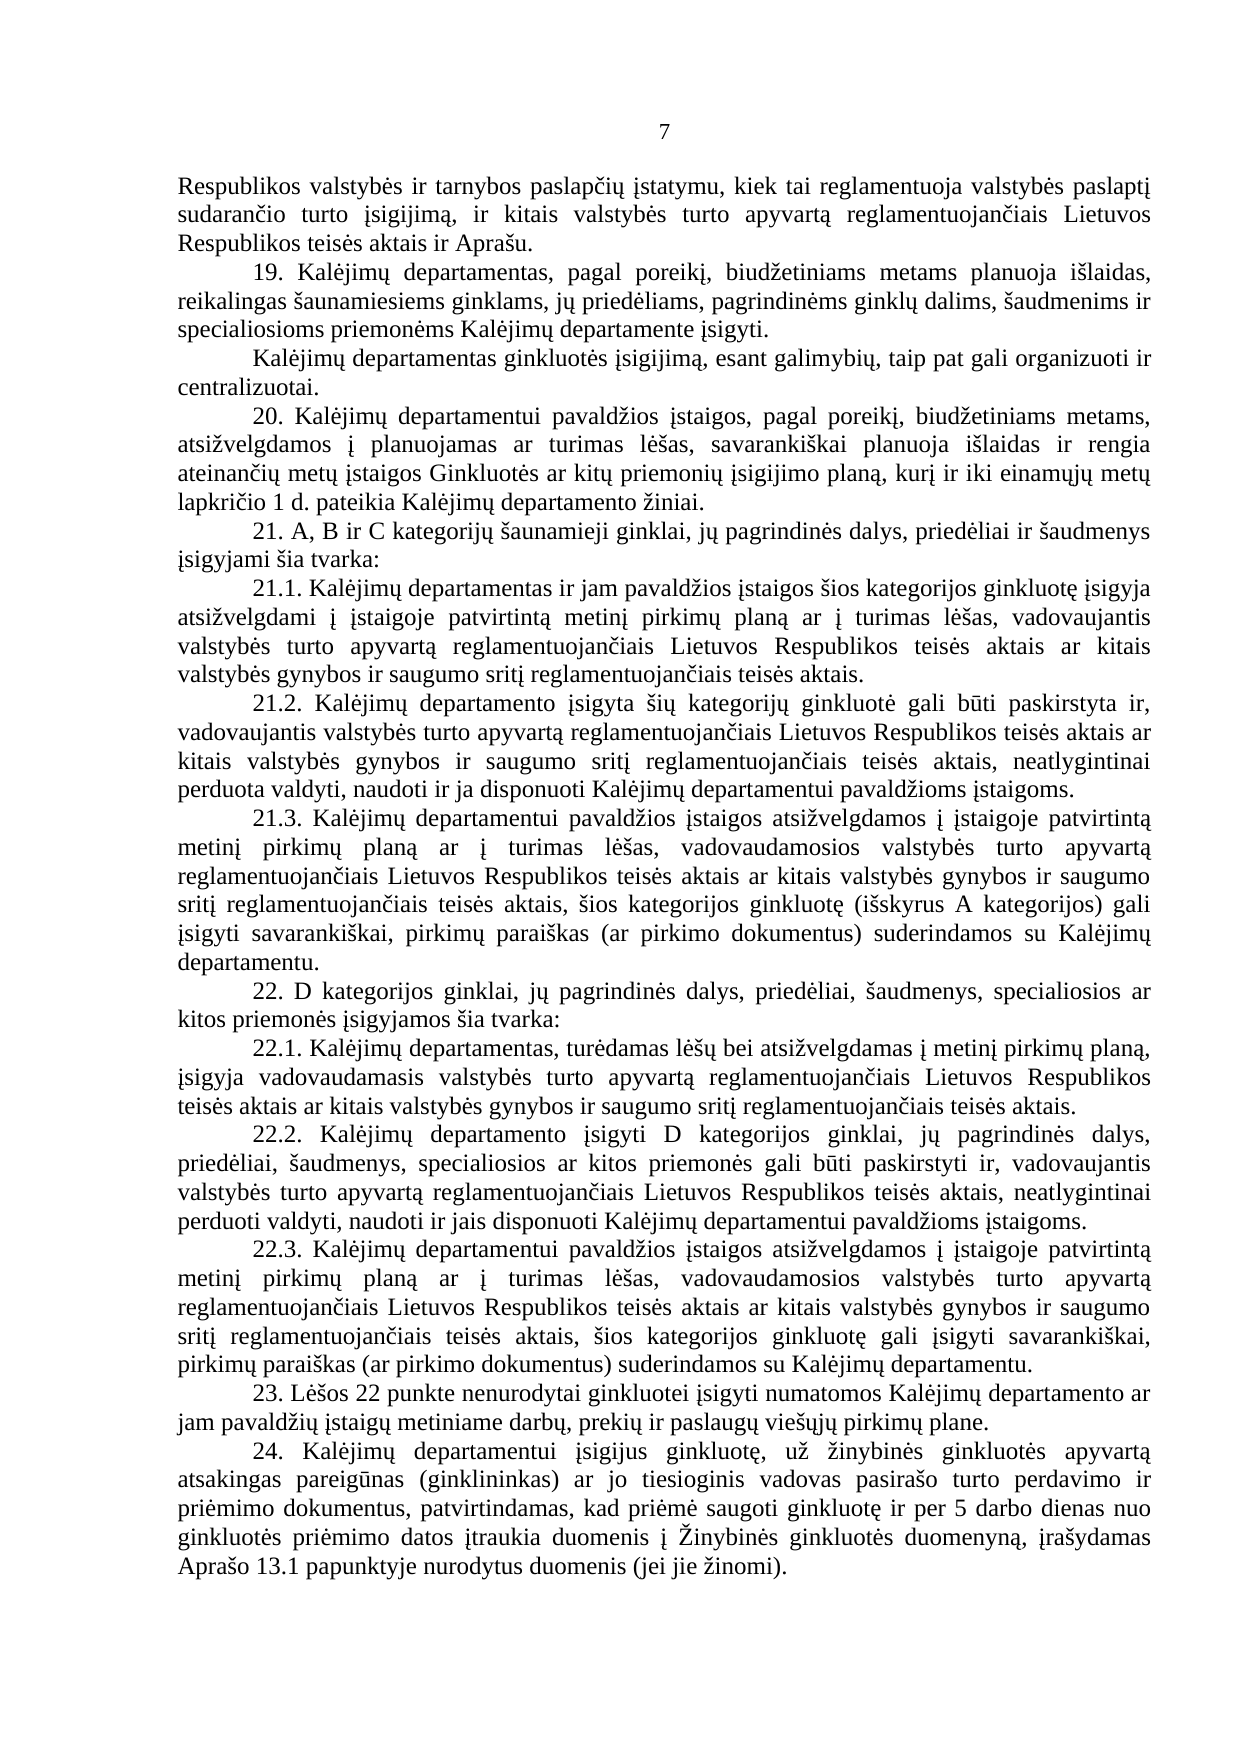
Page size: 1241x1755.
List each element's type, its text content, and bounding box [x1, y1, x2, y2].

text 20. Kalėjimų departamentui pavaldžios įstaigos, pagal poreikį, biudžetiniams metams, atsižvelgdamos į planuojamas ar turimas lėšas, savarankiškai planuoja išlaidas ir rengia ateinančių metų įstaigos Ginkluotės ar kitų priemonių įsigijimo planą, kurį ir iki einamųjų metų lapkričio 1 d. pateikia Kalėjimų departamento žiniai. [177, 401, 1152, 516]
text 21. A, B ir C kategorijų šaunamieji ginklai, jų pagrindinės dalys, priedėliai ir šaudmenys įsigyjami šia tvarka: [177, 516, 1152, 573]
text 22.1. Kalėjimų departamentas, turėdamas lėšų bei atsižvelgdamas į metinį pirkimų planą, įsigyja vadovaudamasis valstybės turto apyvartą reglamentuojančiais Lietuvos Respublikos teisės aktais ar kitais valstybės gynybos ir saugumo sritį reglamentuojančiais teisės aktais. [177, 1033, 1152, 1119]
text 21.1. Kalėjimų departamentas ir jam pavaldžios įstaigos šios kategorijos ginkluotę įsigyja atsižvelgdami į įstaigoje patvirtintą metinį pirkimų planą ar į turimas lėšas, vadovaujantis valstybės turto apyvartą reglamentuojančiais Lietuvos Respublikos teisės aktais ar kitais valstybės gynybos ir saugumo sritį reglamentuojančiais teisės aktais. [177, 573, 1152, 688]
text 23. Lėšos 22 punkte nenurodytai ginkluotei įsigyti numatomos Kalėjimų departamento ar jam pavaldžių įstaigų metiniame darbų, prekių ir paslaugų viešųjų pirkimų plane. [177, 1378, 1152, 1436]
text 22. D kategorijos ginklai, jų pagrindinės dalys, priedėliai, šaudmenys, specialiosios ar kitos priemonės įsigyjamos šia tvarka: [177, 976, 1152, 1033]
text Kalėjimų departamentas ginkluotės įsigijimą, esant galimybių, taip pat gali organizuoti ir centralizuotai. [177, 343, 1152, 401]
text 21.2. Kalėjimų departamento įsigyta šių kategorijų ginkluotė gali būti paskirstyta ir, vadovaujantis valstybės turto apyvartą reglamentuojančiais Lietuvos Respublikos teisės aktais ar kitais valstybės gynybos ir saugumo sritį reglamentuojančiais teisės aktais, neatlygintinai perduota valdyti, naudoti ir ja disponuoti Kalėjimų departamentui pavaldžioms įstaigoms. [177, 688, 1152, 803]
text 21.3. Kalėjimų departamentui pavaldžios įstaigos atsižvelgdamos į įstaigoje patvirtintą metinį pirkimų planą ar į turimas lėšas, vadovaudamosios valstybės turto apyvartą reglamentuojančiais Lietuvos Respublikos teisės aktais ar kitais valstybės gynybos ir saugumo sritį reglamentuojančiais teisės aktais, šios kategorijos ginkluotę (išskyrus A kategorijos) gali įsigyti savarankiškai, pirkimų paraiškas (ar pirkimo dokumentus) suderindamos su Kalėjimų departamentu. [177, 803, 1152, 976]
text 19. Kalėjimų departamentas, pagal poreikį, biudžetiniams metams planuoja išlaidas, reikalingas šaunamiesiems ginklams, jų priedėliams, pagrindinėms ginklų dalims, šaudmenims ir specialiosioms priemonėms Kalėjimų departamente įsigyti. [177, 257, 1152, 343]
text 24. Kalėjimų departamentui įsigijus ginkluotę, už žinybinės ginkluotės apyvartą atsakingas pareigūnas (ginklininkas) ar jo tiesioginis vadovas pasirašo turto perdavimo ir priėmimo dokumentus, patvirtindamas, kad priėmė saugoti ginkluotę ir per 5 darbo dienas nuo ginkluotės priėmimo datos įtraukia duomenis į Žinybinės ginkluotės duomenyną, įrašydamas Aprašo 13.1 papunktyje nurodytus duomenis (jei jie žinomi). [177, 1436, 1152, 1579]
text 22.3. Kalėjimų departamentui pavaldžios įstaigos atsižvelgdamos į įstaigoje patvirtintą metinį pirkimų planą ar į turimas lėšas, vadovaudamosios valstybės turto apyvartą reglamentuojančiais Lietuvos Respublikos teisės aktais ar kitais valstybės gynybos ir saugumo sritį reglamentuojančiais teisės aktais, šios kategorijos ginkluotę gali įsigyti savarankiškai, pirkimų paraiškas (ar pirkimo dokumentus) suderindamos su Kalėjimų departamentu. [177, 1234, 1152, 1378]
text Respublikos valstybės ir tarnybos paslapčių įstatymu, kiek tai reglamentuoja valstybės paslaptį sudarančio turto įsigijimą, ir kitais valstybės turto apyvartą reglamentuojančiais Lietuvos Respublikos teisės aktais ir Aprašu. [177, 171, 1152, 257]
text 22.2. Kalėjimų departamento įsigyti D kategorijos ginklai, jų pagrindinės dalys, priedėliai, šaudmenys, specialiosios ar kitos priemonės gali būti paskirstyti ir, vadovaujantis valstybės turto apyvartą reglamentuojančiais Lietuvos Respublikos teisės aktais, neatlygintinai perduoti valdyti, naudoti ir jais disponuoti Kalėjimų departamentui pavaldžioms įstaigoms. [177, 1119, 1152, 1234]
